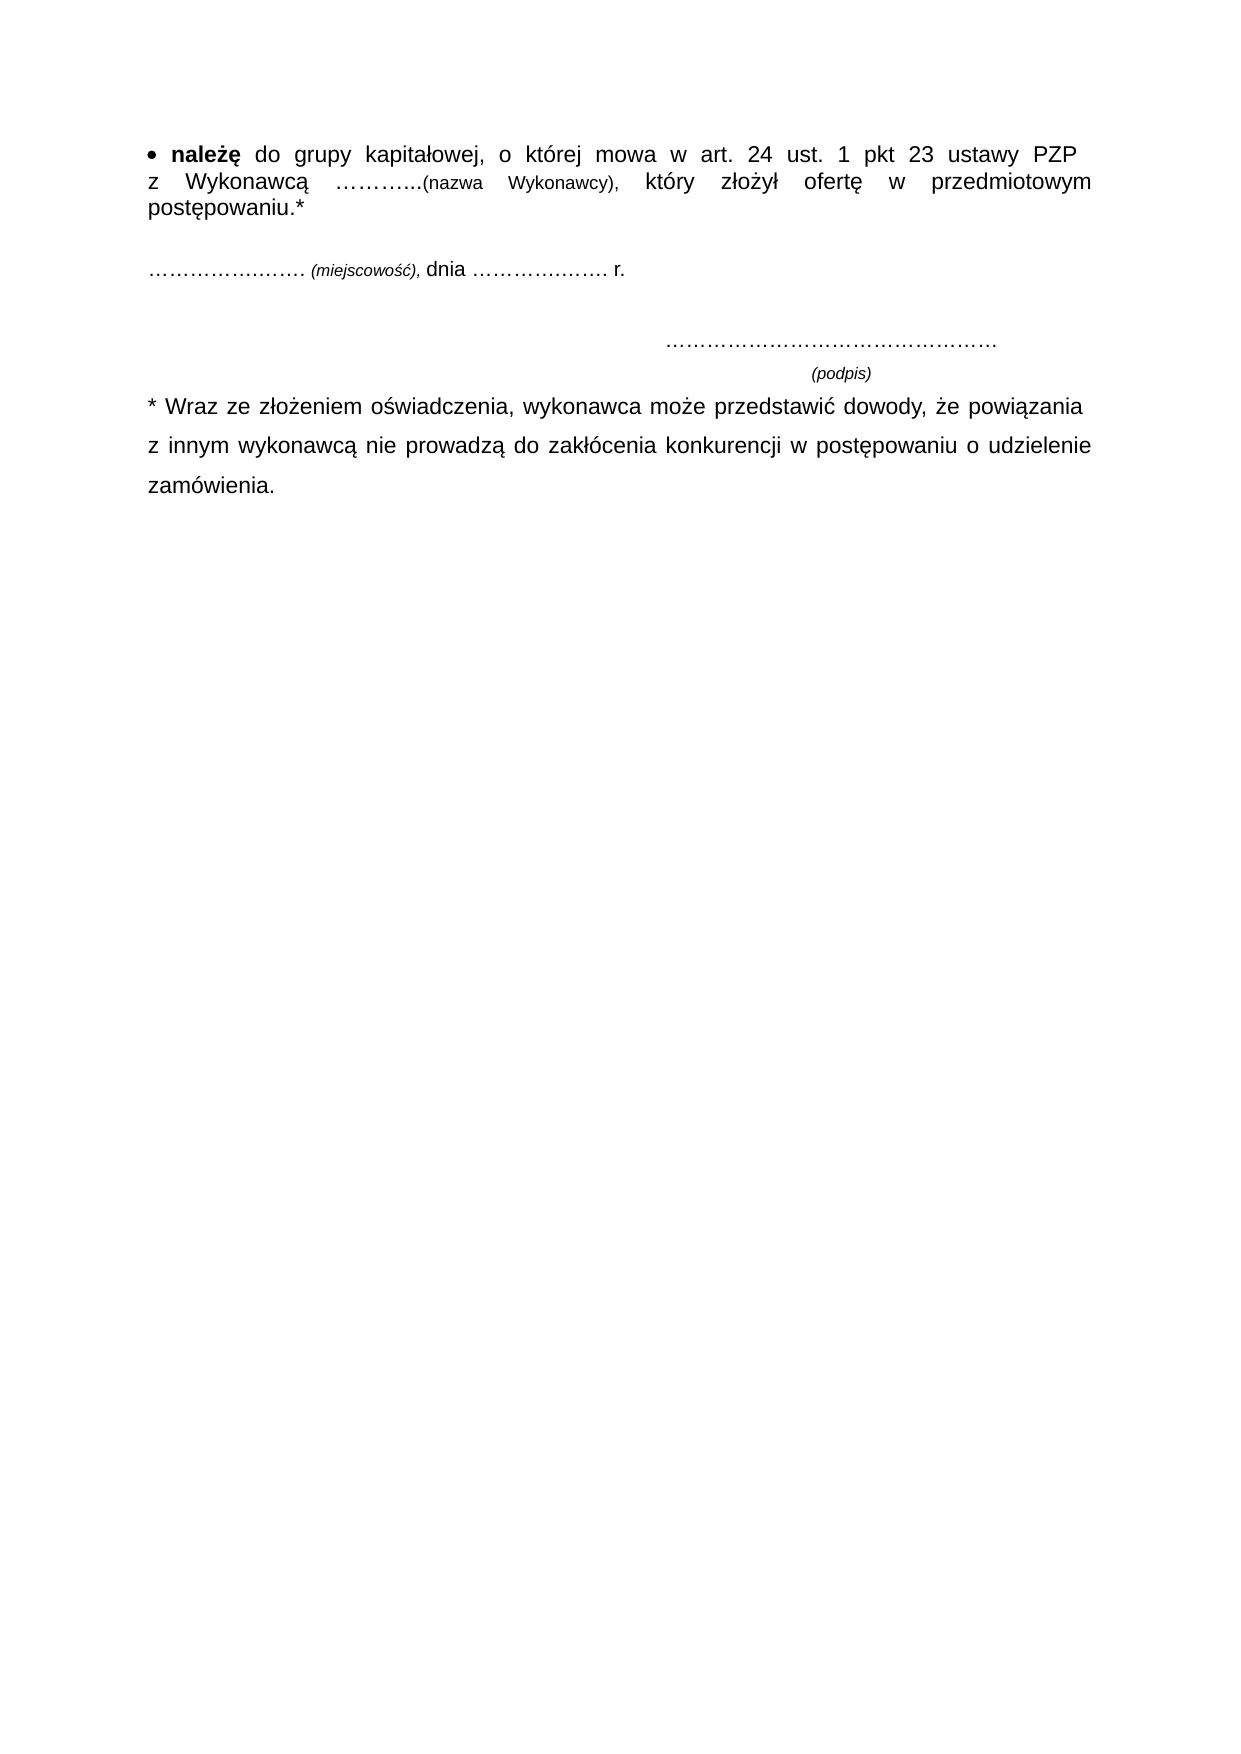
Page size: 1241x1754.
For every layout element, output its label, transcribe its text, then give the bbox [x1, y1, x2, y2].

text (podpis) [738, 364, 1093, 383]
text  należę do grupy kapitałowej, o której mowa w art. 24 ust. 1 pkt 23 ustawy PZP z Wykonawcą ………...(nazwa Wykonawcy), który złożył ofertę w przedmiotowym postępowaniu.* [148, 141, 1093, 220]
text …………….……. (miejscowość), dnia ………….……. r. [148, 256, 1093, 280]
text * Wraz ze złożeniem oświadczenia, wykonawca może przedstawić dowody, że powiązania z innym wykonawcą nie prowadzą do zakłócenia konkurencji w postępowaniu o udzielenie zamówienia. [148, 393, 1093, 498]
text ………………………………………… [148, 328, 1093, 352]
